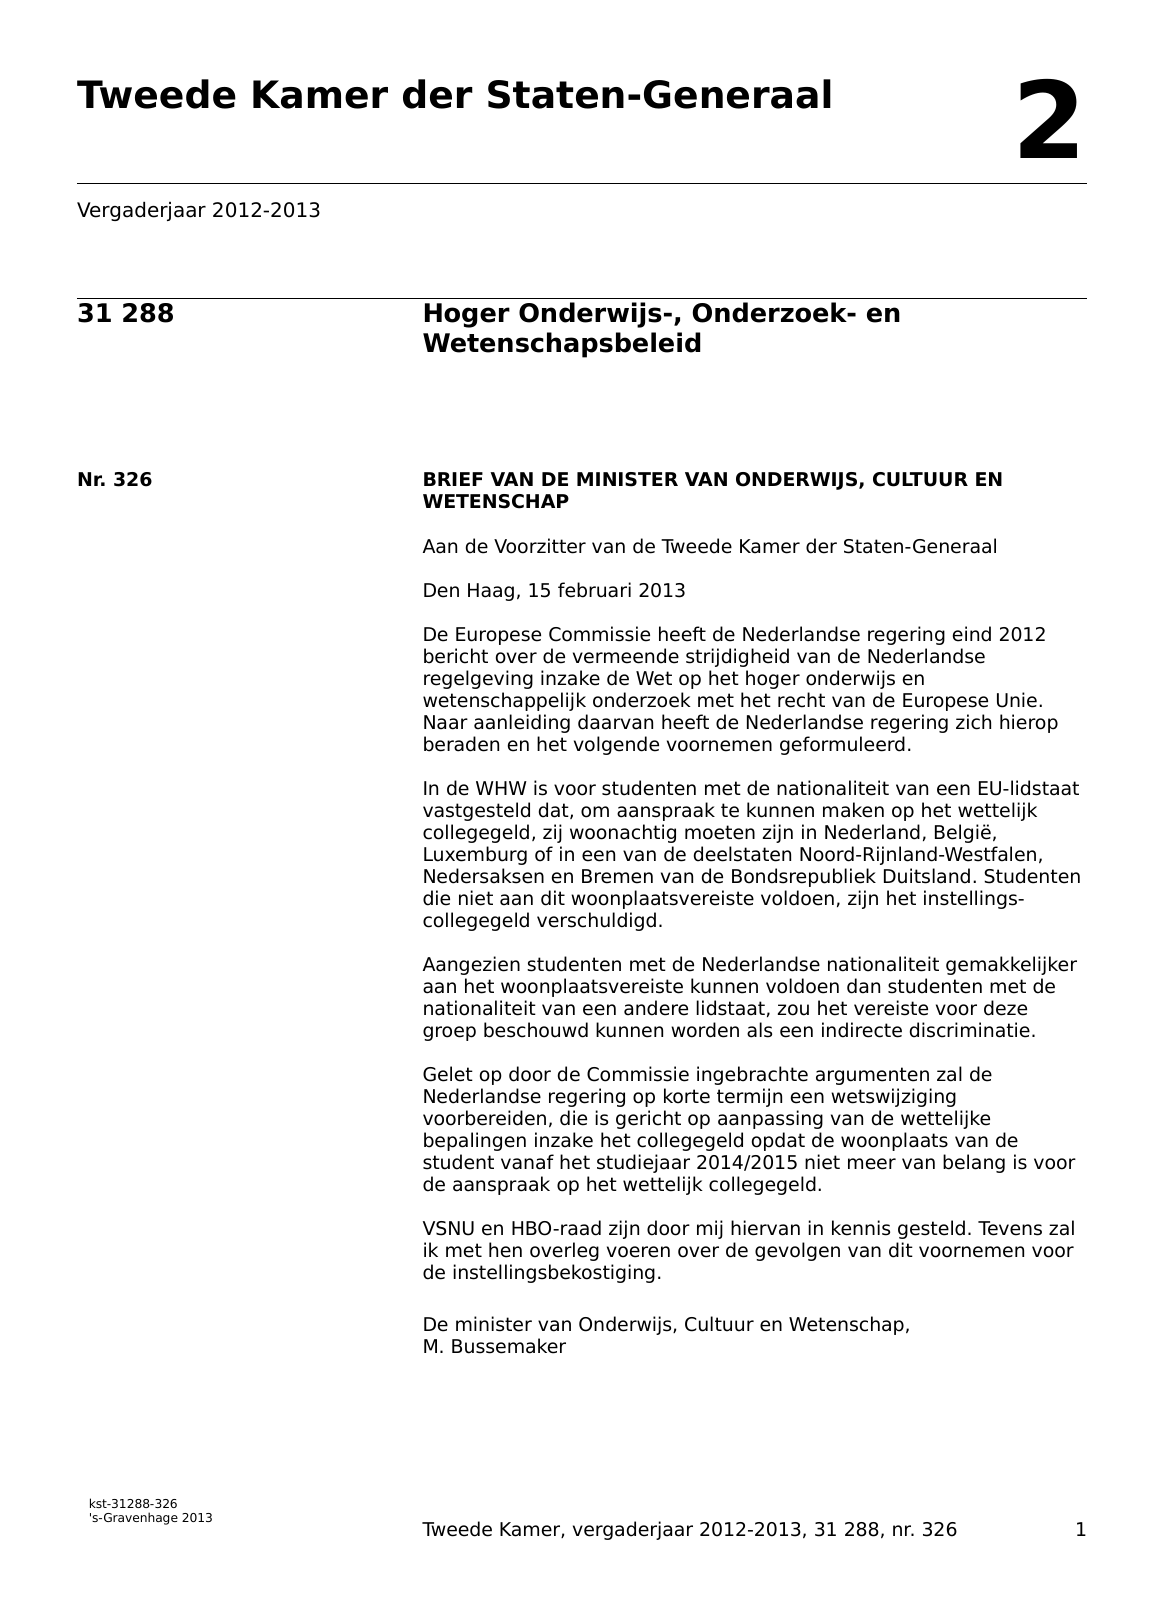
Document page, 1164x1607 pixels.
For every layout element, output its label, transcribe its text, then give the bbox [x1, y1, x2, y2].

subtitle 31 288 Hoger Onderwijs-, Onderzoek- en Wetenschapsbeleid [77, 299, 1087, 358]
text Den Haag, 15 februari 2013 [422, 580, 1087, 602]
text Aangezien studenten met de Nederlandse nationaliteit gemakkelijker aan het woonplaatsvereiste kunnen voldoen dan studenten met de nationaliteit van een andere lidstaat, zou het vereiste voor deze groep beschouwd kunnen worden als een indirecte discriminatie. [422, 954, 1087, 1042]
text In de WHW is voor studenten met de nationaliteit van een EU-lidstaat vastgesteld dat, om aanspraak te kunnen maken op het wettelijk collegegeld, zij woonachtig moeten zijn in Nederland, België, Luxemburg of in een van de deelstaten Noord-Rijnland-Westfalen, Nedersaksen en Bremen van de Bondsrepubliek Duitsland. Studenten die niet aan dit woonplaatsvereiste voldoen, zijn het instellings-collegegeld verschuldigd. [422, 778, 1087, 932]
table_cell Vergaderjaar 2012-2013 [77, 184, 1087, 298]
text De minister van Onderwijs, Cultuur en Wetenschap, M. Bussemaker [422, 1314, 1087, 1358]
table_header 2 [886, 59, 1087, 183]
text De Europese Commissie heeft de Nederlandse regering eind 2012 bericht over de vermeende strijdigheid van de Nederlandse regelgeving inzake de Wet op het hoger onderwijs en wetenschappelijk onderzoek met het recht van de Europese Unie. Naar aanleiding daarvan heeft de Nederlandse regering zich hierop beraden en het volgende voornemen geformuleerd. [422, 624, 1087, 756]
table_header Tweede Kamer der Staten-Generaal [77, 59, 886, 183]
text VSNU en HBO-raad zijn door mij hiervan in kennis gesteld. Tevens zal ik met hen overleg voeren over de gevolgen van dit voornemen voor de instellingsbekostiging. [422, 1218, 1087, 1284]
text Aan de Voorzitter van de Tweede Kamer der Staten-Generaal [422, 536, 1087, 557]
text 's-Gravenhage 2013 [88, 1511, 323, 1525]
text Gelet op door de Commissie ingebrachte argumenten zal de Nederlandse regering op korte termijn een wetswijziging voorbereiden, die is gericht op aanpassing van de wettelijke bepalingen inzake het collegegeld opdat de woonplaats van de student vanaf het studiejaar 2014/2015 niet meer van belang is voor de aanspraak op het wettelijk collegegeld. [422, 1064, 1087, 1196]
subtitle Nr. 326 BRIEF VAN DE MINISTER VAN ONDERWIJS, CULTUUR EN WETENSCHAP [77, 469, 1087, 513]
text kst-31288-326 [88, 1497, 323, 1511]
